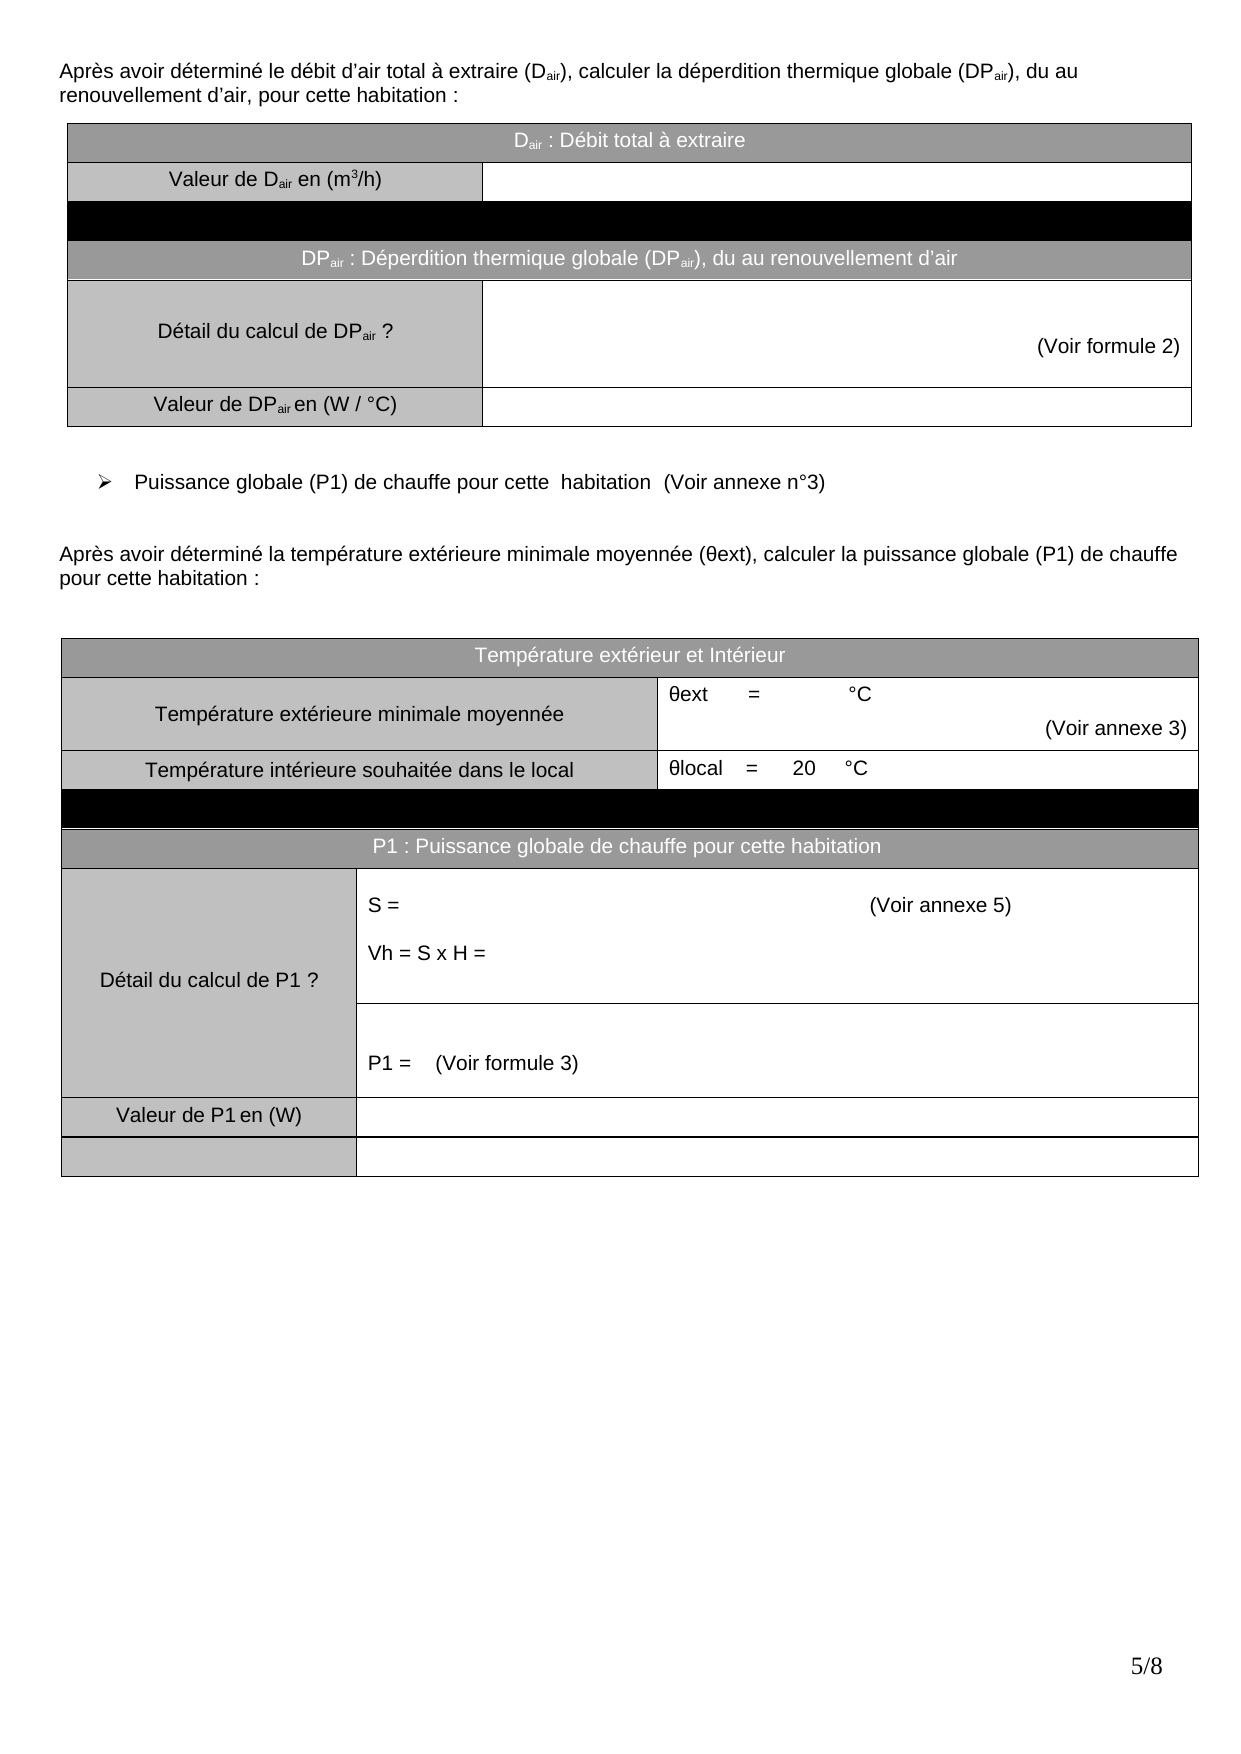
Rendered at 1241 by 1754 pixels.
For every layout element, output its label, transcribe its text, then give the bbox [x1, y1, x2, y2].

table_cell 105 m3/h [483, 163, 1191, 201]
text Après avoir déterminé le débit d’air total à extraire (Dair), calculer la déperdition thermique globale (DPair), du au renouvellement d’air, pour cette habitation : [59, 59, 1200, 107]
table_cell θlocal = 20 °C [658, 751, 1198, 789]
table_cell Détail du calcul de P1 ? [62, 869, 356, 1097]
table_header Température extérieur et Intérieur [62, 639, 1198, 677]
table_cell θext = - 4 °C (Voir annexe 3) [658, 678, 1198, 750]
table_cell P1 = ( (Voir formule 3) x 2,5) [357, 1004, 1198, 1097]
table_cell [62, 790, 1198, 828]
table_cell Valeur de DPair en (W / °C) [68, 388, 482, 426]
table_cell [62, 1138, 356, 1176]
table_cell 3611 W [357, 1098, 1198, 1136]
table_cell Détail du calcul de DPair ? [68, 281, 482, 387]
table_cell Température intérieure souhaitée dans le local [62, 751, 657, 789]
list Puissance globale (P1) de chauffe pour cette habitation (Voir annexe n°3) [97, 470, 1200, 494]
table_cell Valeur de Dair en (m3/h) [68, 163, 482, 201]
table_cell S = 6,6 x (3,2 + 3,6 + 3,6 + 4,4) - (5 x 3,2) = 81,68 m2 (Voir annexe 5) Vh = S x H = 81,68 x 2 [357, 869, 1198, 1003]
table_cell (Voir formule 2) [483, 281, 1191, 387]
table_cell Valeur de P1 en (W) [62, 1098, 356, 1136]
table_cell [68, 202, 1191, 240]
text Après avoir déterminé la température extérieure minimale moyennée (θext), calculer la puissance globale (P1) de chauffe pour cette habitation : [59, 542, 1200, 590]
table_header Dair : Débit total à extraire [68, 124, 1191, 162]
table_cell P1 : Puissance globale de chauffe pour cette habitation [62, 830, 1198, 868]
table_cell 35,7 W/°K [483, 388, 1191, 426]
table_cell [357, 1138, 1198, 1176]
table_cell Température extérieure minimale moyennée [62, 678, 657, 750]
table_cell DPair : Déperdition thermique globale (DPair), du au renouvellement d’air [68, 241, 1191, 279]
